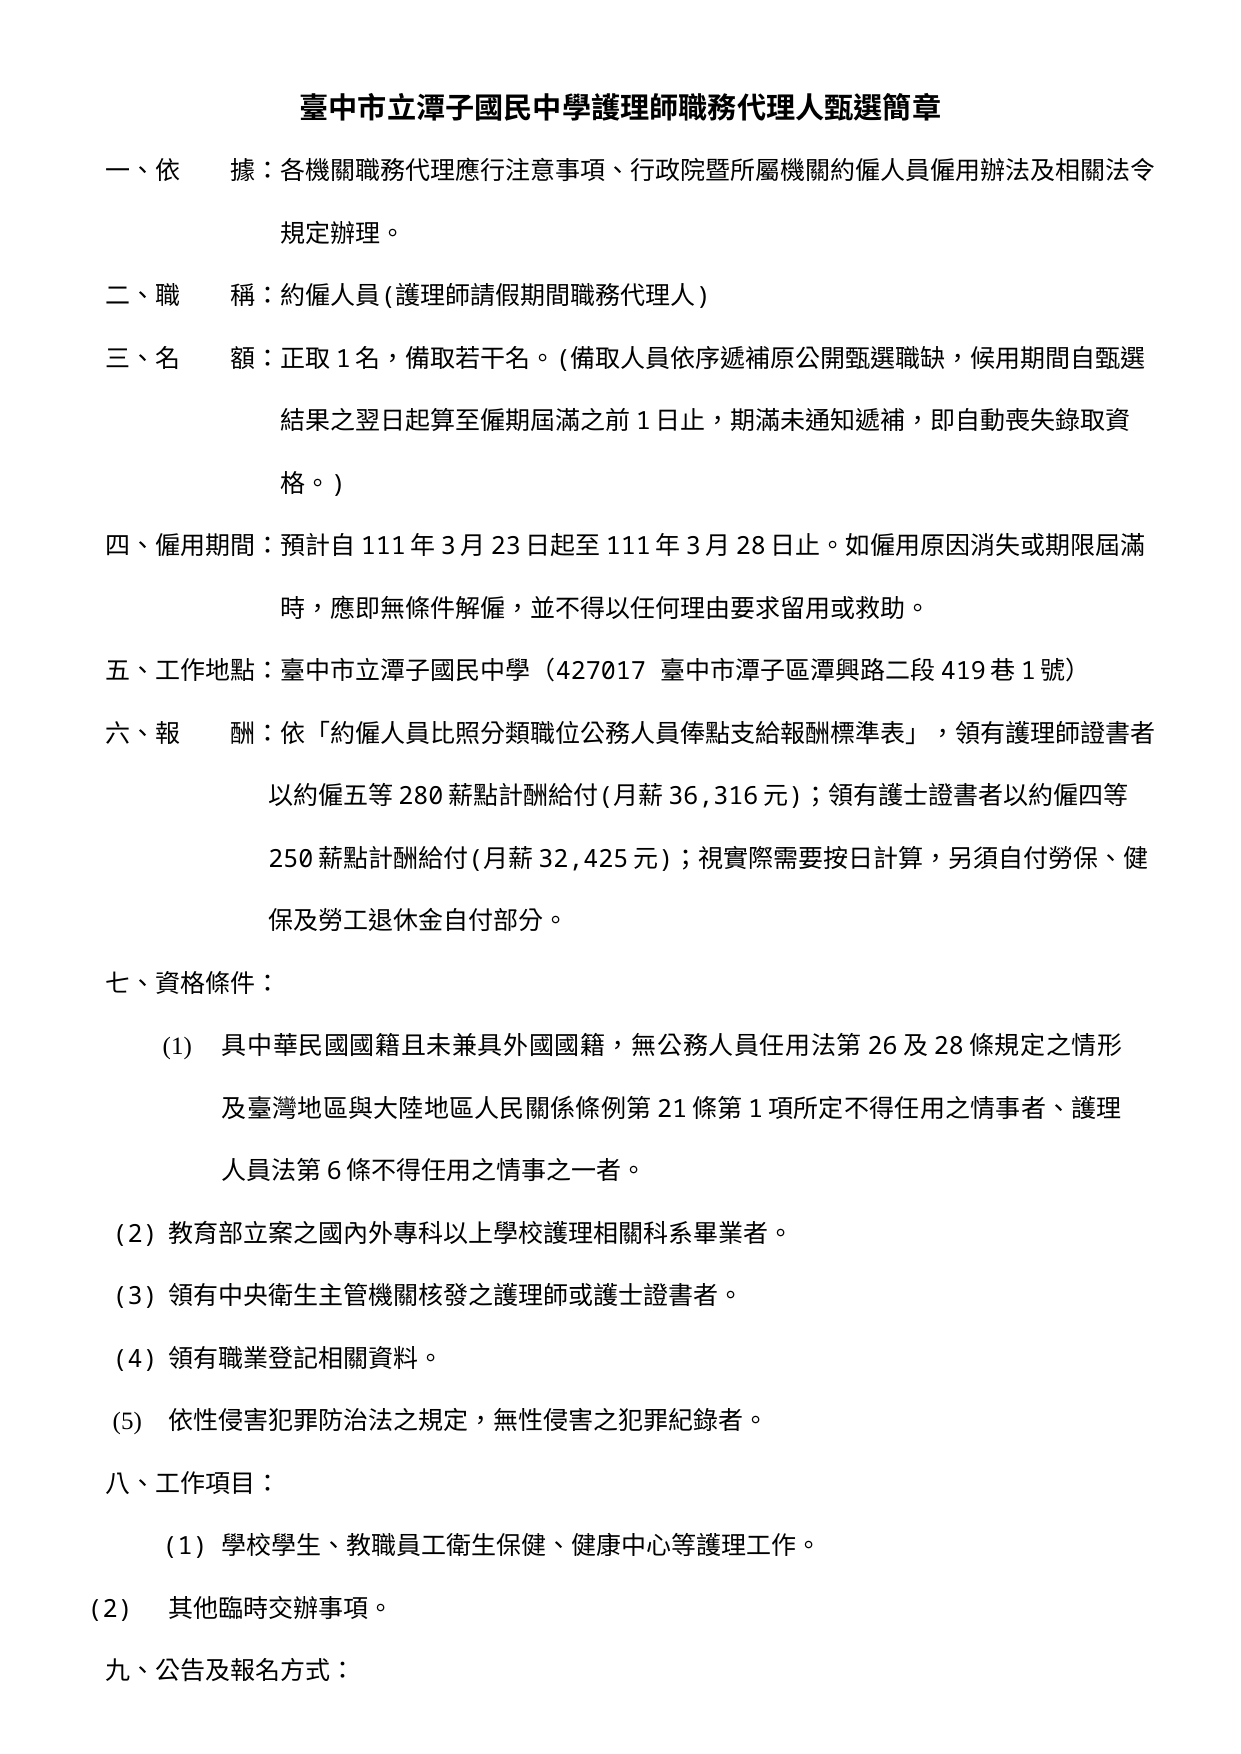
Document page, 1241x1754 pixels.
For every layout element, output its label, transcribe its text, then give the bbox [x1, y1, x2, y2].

text 七、資格條件： [106, 939, 1157, 1002]
text 四、僱用期間：預計自111年3月23日起至111年3月28日止。如僱用原因消失或期限屆滿時，應即無條件解僱，並不得以任何理由要求留用或救助。 [106, 502, 1157, 627]
list 學校學生、教職員工衛生保健、健康中心等護理工作。 [162, 1502, 1122, 1564]
text 八、工作項目： [106, 1439, 1122, 1502]
text 九、公告及報名方式： [106, 1627, 1122, 1689]
text 一、依 據：各機關職務代理應行注意事項、行政院暨所屬機關約僱人員僱用辦法及相關法令規定辦理。 [106, 127, 1157, 252]
text 六、報 酬：依「約僱人員比照分類職位公務人員俸點支給報酬標準表」，領有護理師證書者以約僱五等280薪點計酬給付(月薪36,316元)；領有護士證書者以約僱四等250薪點計酬給付(月薪32,425元)；視實際需要按日計算，另須自付勞保、健保及勞工退休金自付部分。 [106, 689, 1157, 939]
list 領有中央衛生主管機關核發之護理師或護士證書者。 [112, 1252, 1157, 1314]
text 三、名 額：正取1名，備取若干名。(備取人員依序遞補原公開甄選職缺，候用期間自甄選結果之翌日起算至僱期屆滿之前1日止，期滿未通知遞補，即自動喪失錄取資格。) [106, 314, 1157, 502]
list 具中華民國國籍且未兼具外國國籍，無公務人員任用法第26及28條規定之情形及臺灣地區與大陸地區人民關係條例第21條第1項所定不得任用之情事者、護理人員法第6條不得任用之情事之一者。 [162, 1002, 1122, 1189]
list 其他臨時交辦事項。 [87, 1564, 1122, 1627]
text 五、工作地點：臺中市立潭子國民中學（427017 臺中市潭子區潭興路二段419巷1號） [106, 627, 1157, 689]
text 二、職 稱：約僱人員(護理師請假期間職務代理人) [106, 252, 1157, 314]
list 依性侵害犯罪防治法之規定，無性侵害之犯罪紀錄者。 [112, 1377, 1157, 1439]
text 臺中市立潭子國民中學護理師職務代理人甄選簡章 [118, 64, 1122, 127]
list 領有職業登記相關資料。 [112, 1314, 1157, 1377]
list 教育部立案之國內外專科以上學校護理相關科系畢業者。 [112, 1189, 1122, 1252]
